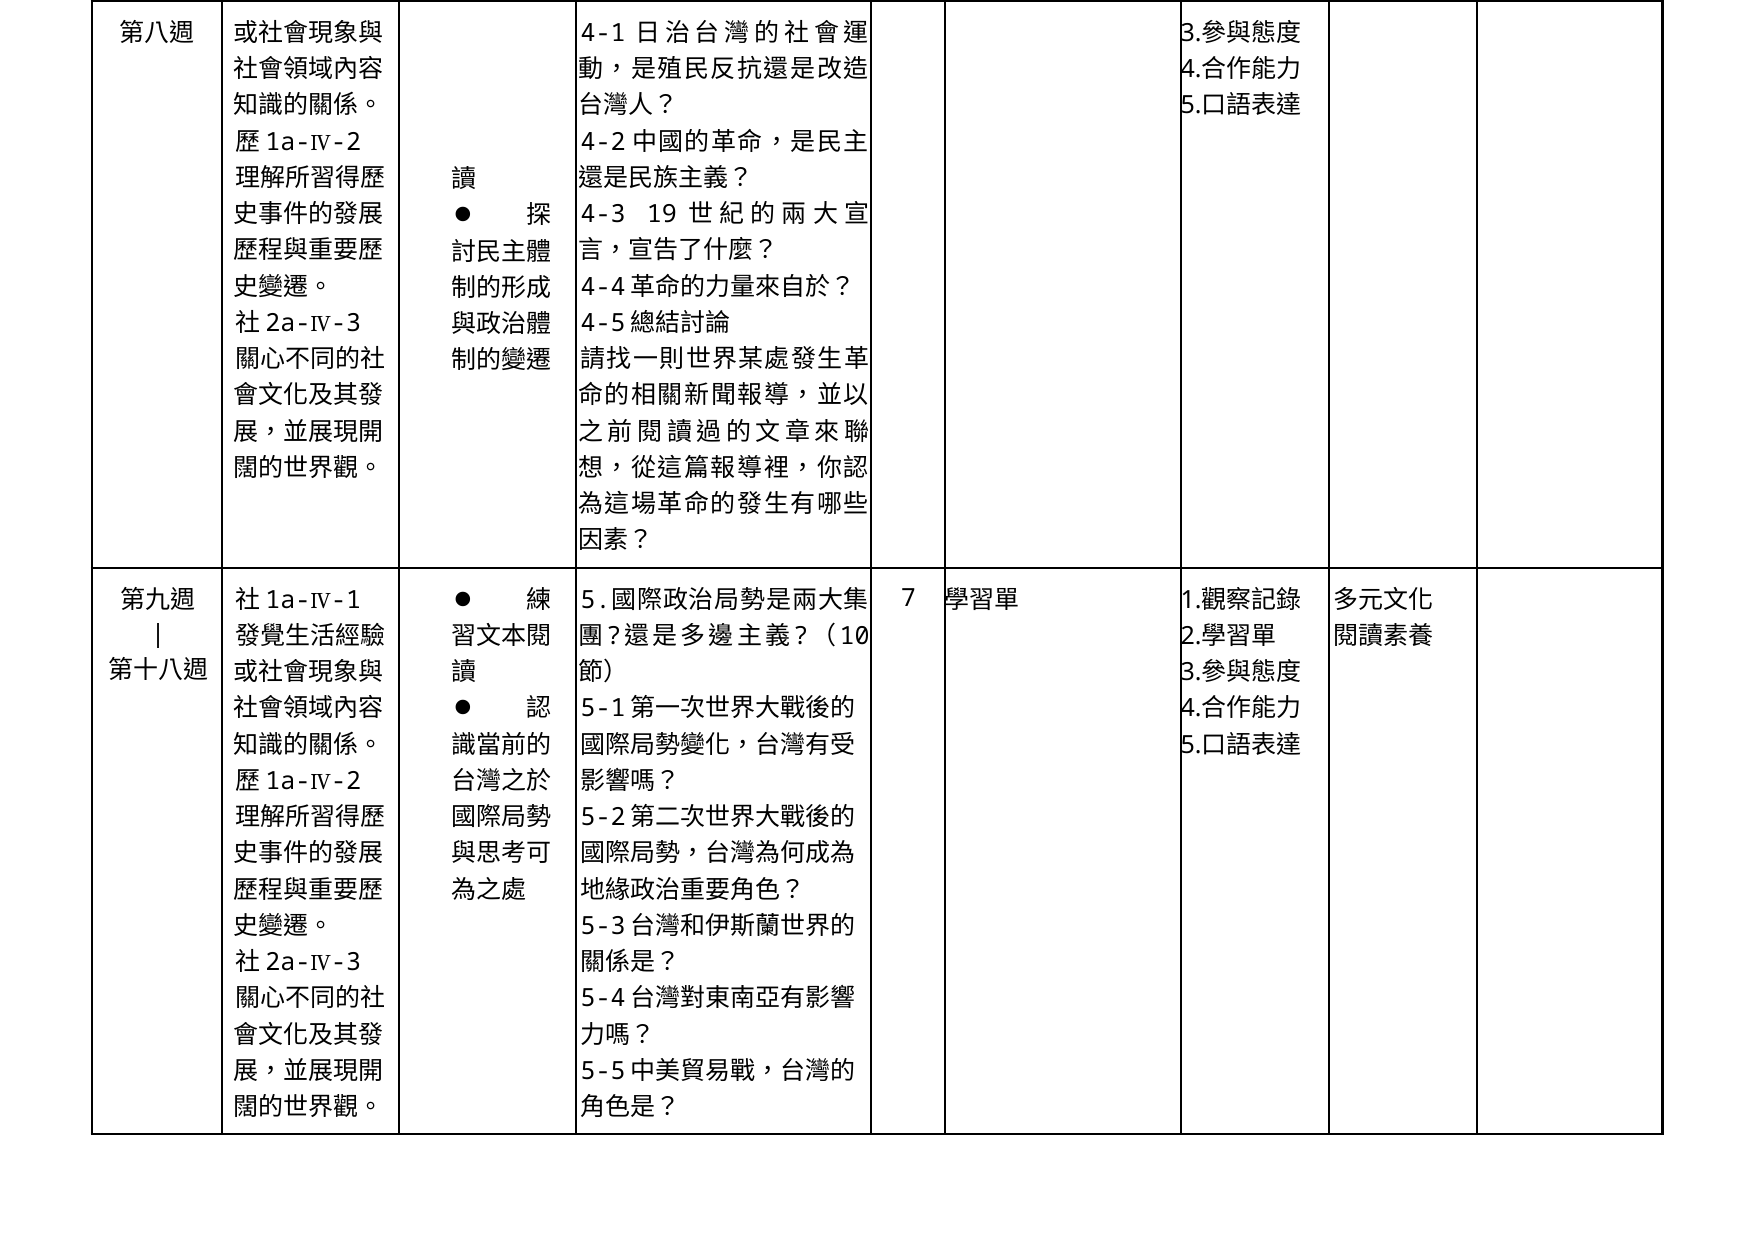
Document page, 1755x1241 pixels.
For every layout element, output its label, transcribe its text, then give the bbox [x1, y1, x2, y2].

table_cell 多元文化 閱讀素養 [1330, 569, 1476, 1133]
table_cell 社1a-Ⅳ-1 發覺生活經驗或社會現象與社會領域內容知識的關係。 歷1a-Ⅳ-2 理解所習得歷史事件的發展歷程與重要歷史變遷。 社2a-Ⅳ-3 關心不同的社會文化及其發展，並展現開闊的世界觀。 [223, 569, 398, 1133]
table_cell [872, 2, 944, 567]
table_cell 3.參與態度 4.合作能力 5.口語表達 [1182, 2, 1328, 567]
table_cell 1.觀察記錄 2.學習單 3.參與態度 4.合作能力 5.口語表達 [1182, 569, 1328, 1133]
table_cell 4-1日治台灣的社會運動，是殖民反抗還是改造台灣人？ 4-2中國的革命，是民主還是民族主義？ 4-3 19世紀的兩大宣言，宣告了什麼？ 4-4革命的力量來自於？ 4-5總結討論 請找一則世界某處發生革命的相關新聞報導，並以之前閱讀過的文章來聯想，從這篇報導裡，你認為這場革命的發生有哪些因素？ [577, 2, 870, 567]
table_cell 練習文本閱讀 探討民主體制的形成與政治體制的變遷 [400, 2, 575, 567]
table_cell [1478, 2, 1661, 567]
table_cell [946, 2, 1180, 567]
table_cell 7 [872, 569, 944, 1133]
table_cell 第九週 | 第十八週 [93, 569, 221, 1133]
table_cell 第八週 [93, 2, 221, 567]
table_cell [1478, 569, 1661, 1133]
table_cell 學習單 [946, 569, 1180, 1133]
table_cell 或社會現象與社會領域內容知識的關係。 歷1a-Ⅳ-2 理解所習得歷史事件的發展歷程與重要歷史變遷。 社2a-Ⅳ-3 關心不同的社會文化及其發展，並展現開闊的世界觀。 [223, 2, 398, 567]
table_cell 5.國際政治局勢是兩大集團?還是多邊主義?（10節） 5-1第一次世界大戰後的國際局勢變化，台灣有受影響嗎？ 5-2第二次世界大戰後的國際局勢，台灣為何成為地緣政治重要角色？ 5-3台灣和伊斯蘭世界的關係是？ 5-4台灣對東南亞有影響力嗎？ 5-5中美貿易戰，台灣的角色是？ [577, 569, 870, 1133]
table_cell [1330, 2, 1476, 567]
table_cell 練習文本閱讀 認識當前的台灣之於國際局勢與思考可為之處 [400, 569, 575, 1133]
